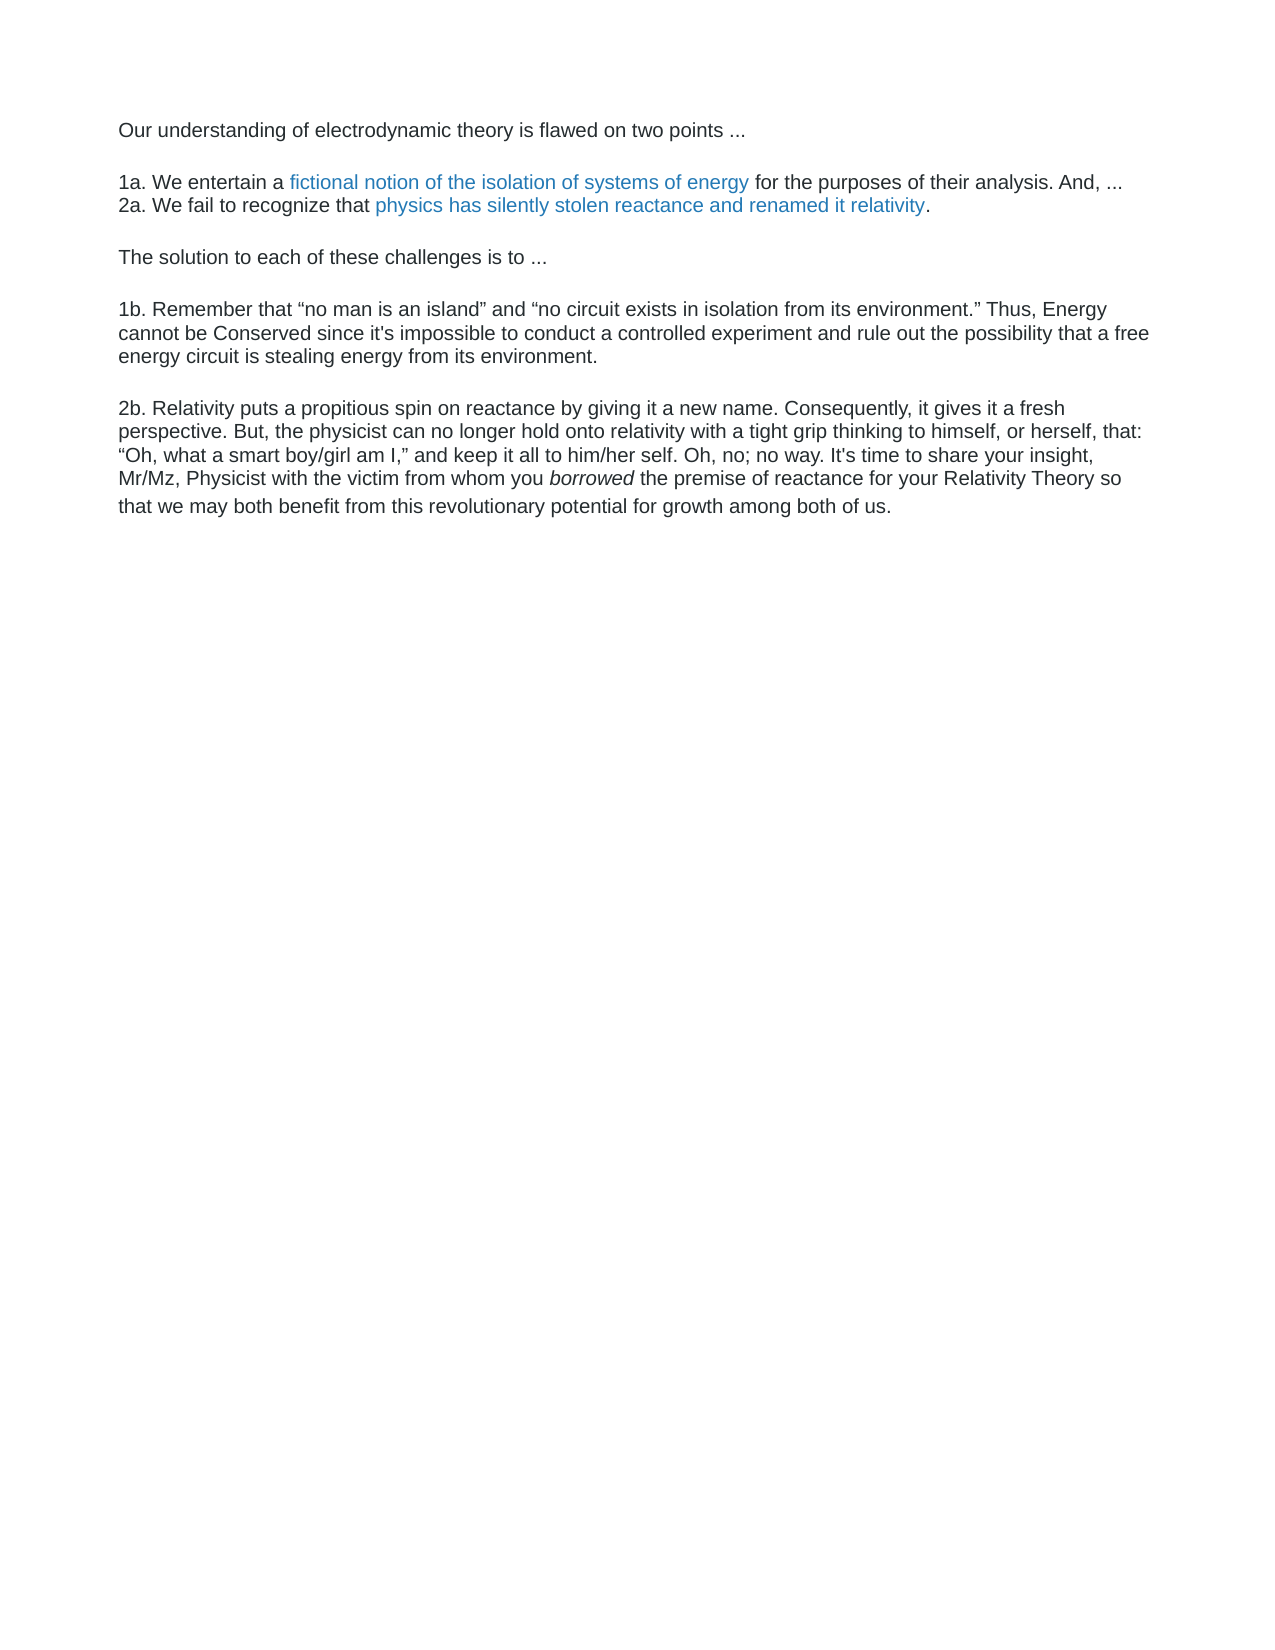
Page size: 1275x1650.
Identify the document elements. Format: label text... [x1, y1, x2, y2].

text Our understanding of electrodynamic theory is flawed on two points ... 1a. We entertain a fictional notion of the isolation of systems of energy for the purposes of their analysis. And, ... 2a. We fail to recognize that physics has silently stolen reactance and renamed it relativity. The solution to each of these challenges is to ... 1b. Remember that “no man is an island” and “no circuit exists in isolation from its environment.” Thus, Energy cannot be Conserved since it's impossible to conduct a controlled experiment and rule out the possibility that a free energy circuit is stealing energy from its environment. [118, 118, 1157, 368]
text 2b. Relativity puts a propitious spin on reactance by giving it a new name. Consequently, it gives it a fresh perspective. But, the physicist can no longer hold onto relativity with a tight grip thinking to himself, or herself, that: “Oh, what a smart boy/girl am I,” and keep it all to him/her self. Oh, no; no way. It's time to share your insight, Mr/Mz, Physicist with the victim from whom you borrowed the premise of reactance for your Relativity Theory so that we may both benefit from this revolutionary potential for growth among both of us. [118, 368, 1157, 518]
